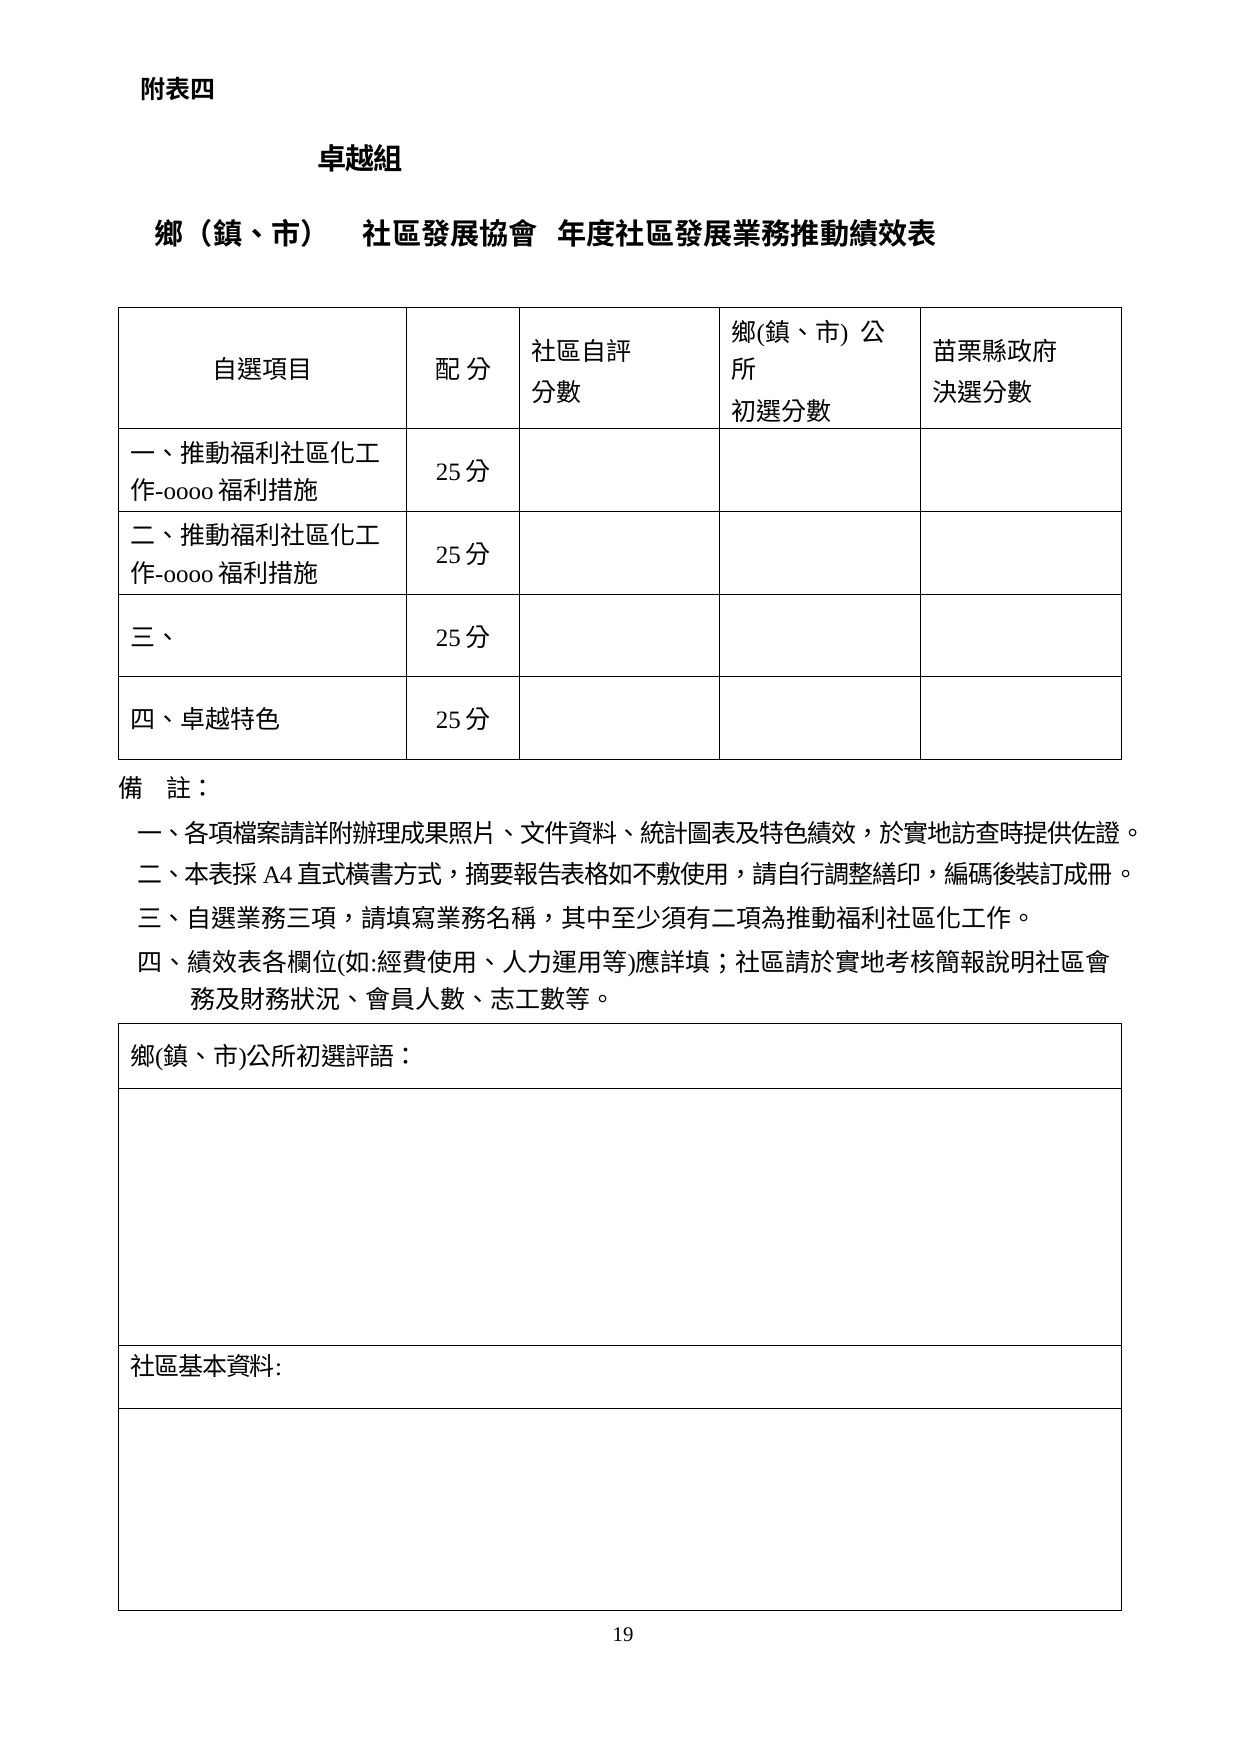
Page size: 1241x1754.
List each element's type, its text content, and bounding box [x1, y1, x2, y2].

table_cell [921, 677, 1121, 759]
table_cell [520, 595, 719, 676]
text 四、績效表各欄位(如:經費使用、人力運用等)應詳填；社區請於實地考核簡報說明社區會務及財務狀況、會員人數、志工數等。 [137, 941, 1122, 1016]
table_cell [720, 595, 920, 676]
table_cell [921, 429, 1121, 511]
text 三、自選業務三項，請填寫業務名稱，其中至少須有二項為推動福利社區化工作。 [137, 897, 1122, 935]
text 備 註： [118, 767, 1122, 805]
table_cell 25分 [407, 429, 519, 511]
table_cell [921, 595, 1121, 676]
text 卓越組 [118, 119, 1122, 194]
table_cell 25分 [407, 512, 519, 593]
table_cell 25分 [407, 595, 519, 676]
table_header 自選項目 [119, 308, 406, 428]
table_cell [720, 512, 920, 593]
table_cell 三、 [119, 595, 406, 676]
text 附表四 [140, 70, 222, 106]
table_cell 一、推動福利社區化工作-oooo福利措施 [119, 429, 406, 511]
table_header 鄉(鎮、市)公所初選評語： [119, 1024, 1121, 1088]
table_cell 社區基本資料: [119, 1346, 1121, 1408]
text 二、本表採A4直式橫書方式，摘要報告表格如不敷使用，請自行調整繕印，編碼後裝訂成冊。 [137, 854, 1122, 891]
table_cell [720, 677, 920, 759]
table_cell [119, 1089, 1121, 1345]
table_cell [720, 429, 920, 511]
table_cell 四、卓越特色 [119, 677, 406, 759]
table_header 鄉(鎮、市) 公所 初選分數 [720, 308, 920, 428]
text 鄉（鎮、市） 社區發展協會 年度社區發展業務推動績效表 [118, 194, 1122, 269]
table_cell [520, 429, 719, 511]
table_header 社區自評 分數 [520, 308, 719, 428]
table_cell 25分 [407, 677, 519, 759]
text 一、各項檔案請詳附辦理成果照片、文件資料、統計圖表及特色績效，於實地訪查時提供佐證。 [137, 812, 1122, 850]
table_header 配 分 [407, 308, 519, 428]
table_cell 二、推動福利社區化工作-oooo福利措施 [119, 512, 406, 593]
table_cell [921, 512, 1121, 593]
table_cell [119, 1409, 1121, 1609]
table_header 苗栗縣政府 決選分數 [921, 308, 1121, 428]
table_cell [520, 512, 719, 593]
table_cell [520, 677, 719, 759]
